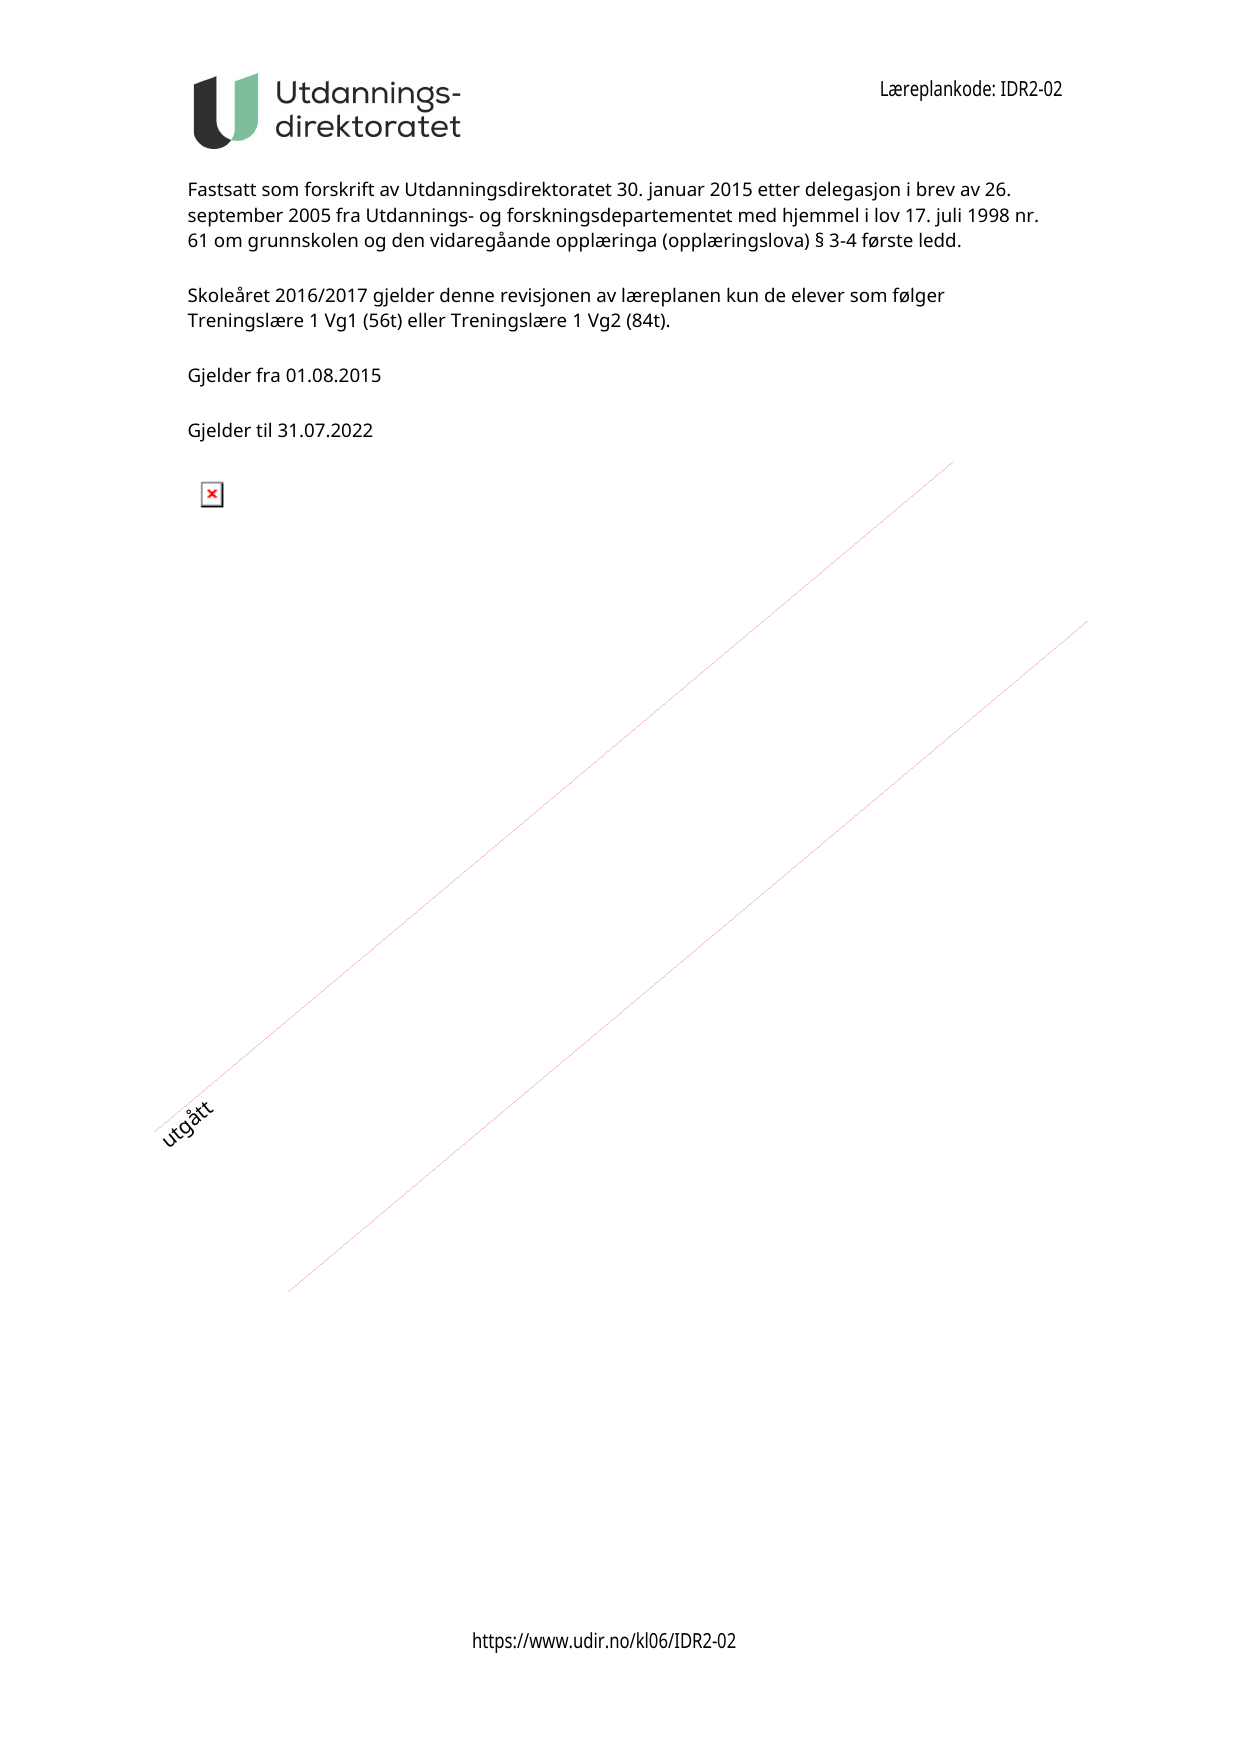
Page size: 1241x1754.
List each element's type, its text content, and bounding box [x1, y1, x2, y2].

text Fastsatt som forskrift av Utdanningsdirektoratet 30. januar 2015 etter delegasjon i brev av 26. september 2005 fra Utdannings- og forskningsdepartementet med hjemmel i lov 17. juli 1998 nr. 61 om grunnskolen og den vidaregåande opplæringa (opplæringslova) § 3-4 første ledd. [187, 176, 1053, 253]
text Gjelder til 31.07.2022 [378, 417, 1053, 442]
text Skoleåret 2016/2017 gjelder denne revisjonen av læreplanen kun de elever som følger Treningslære 1 Vg1 (56t) eller Treningslære 1 Vg2 (84t). [671, 282, 1053, 333]
text Gjelder fra 01.08.2015 [386, 362, 1053, 388]
picture [193, 73, 461, 149]
picture [187, 471, 238, 522]
